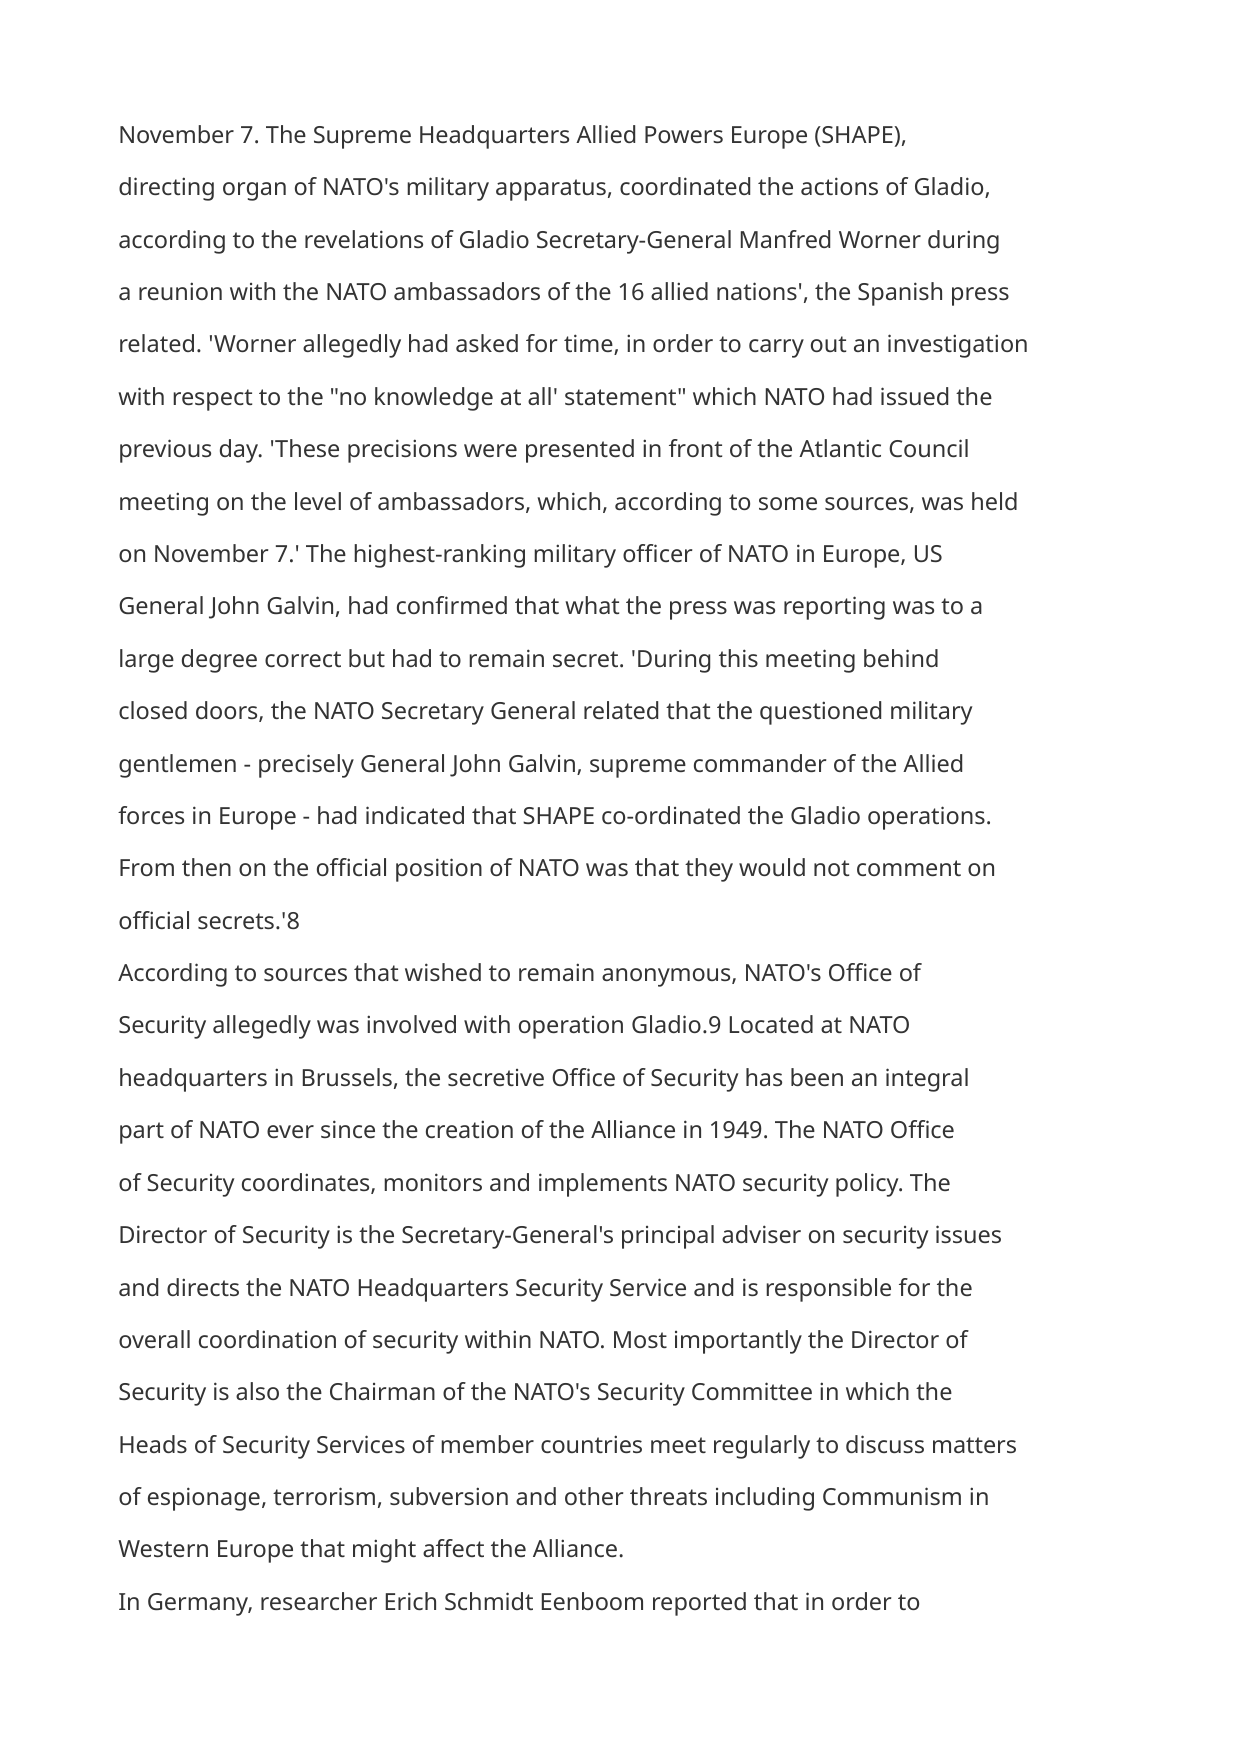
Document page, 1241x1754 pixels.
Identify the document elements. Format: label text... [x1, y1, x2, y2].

text Western Europe that might affect the Alliance. [118, 1533, 1122, 1565]
text previous day. 'These precisions were presented in front of the Atlantic Council [118, 432, 1122, 464]
text related. 'Worner allegedly had asked for time, in order to carry out an investigation [118, 328, 1122, 360]
text part of NATO ever since the creation of the Alliance in 1949. The NATO Office [118, 1114, 1122, 1146]
text Security allegedly was involved with operation Gladio.9 Located at NATO [118, 1009, 1122, 1041]
text according to the revelations of Gladio Secretary-General Manfred Worner during [118, 223, 1122, 255]
text of Security coordinates, monitors and implements NATO security policy. The [118, 1166, 1122, 1198]
text directing organ of NATO's military apparatus, coordinated the actions of Gladio, [118, 171, 1122, 202]
text headquarters in Brussels, the secretive Office of Security has been an integral [118, 1061, 1122, 1093]
text closed doors, the NATO Secretary General related that the questioned military [118, 694, 1122, 726]
text with respect to the "no knowledge at all' statement" which NATO had issued the [118, 380, 1122, 412]
text Director of Security is the Secretary-General's principal adviser on security issues [118, 1218, 1122, 1250]
text and directs the NATO Headquarters Security Service and is responsible for the [118, 1271, 1122, 1303]
text on November 7.' The highest-ranking military officer of NATO in Europe, US [118, 537, 1122, 569]
text Security is also the Chairman of the NATO's Security Committee in which the [118, 1376, 1122, 1408]
text Heads of Security Services of member countries meet regularly to discuss matters [118, 1428, 1122, 1460]
text official secrets.'8 [118, 904, 1122, 936]
text of espionage, terrorism, subversion and other threats including Communism in [118, 1480, 1122, 1512]
text overall coordination of security within NATO. Most importantly the Director of [118, 1323, 1122, 1355]
text forces in Europe - had indicated that SHAPE co-ordinated the Gladio operations. [118, 799, 1122, 831]
text From then on the official position of NATO was that they would not comment on [118, 852, 1122, 884]
text November 7. The Supreme Headquarters Allied Powers Europe (SHAPE), [118, 118, 1122, 150]
text large degree correct but had to remain secret. 'During this meeting behind [118, 642, 1122, 674]
text meeting on the level of ambassadors, which, according to some sources, was held [118, 485, 1122, 517]
text a reunion with the NATO ambassadors of the 16 allied nations', the Spanish press [118, 275, 1122, 307]
text gentlemen - precisely General John Galvin, supreme commander of the Allied [118, 747, 1122, 779]
text General John Galvin, had confirmed that what the press was reporting was to a [118, 590, 1122, 622]
text In Germany, researcher Erich Schmidt Eenboom reported that in order to [118, 1585, 1122, 1617]
text According to sources that wished to remain anonymous, NATO's Office of [118, 956, 1122, 988]
